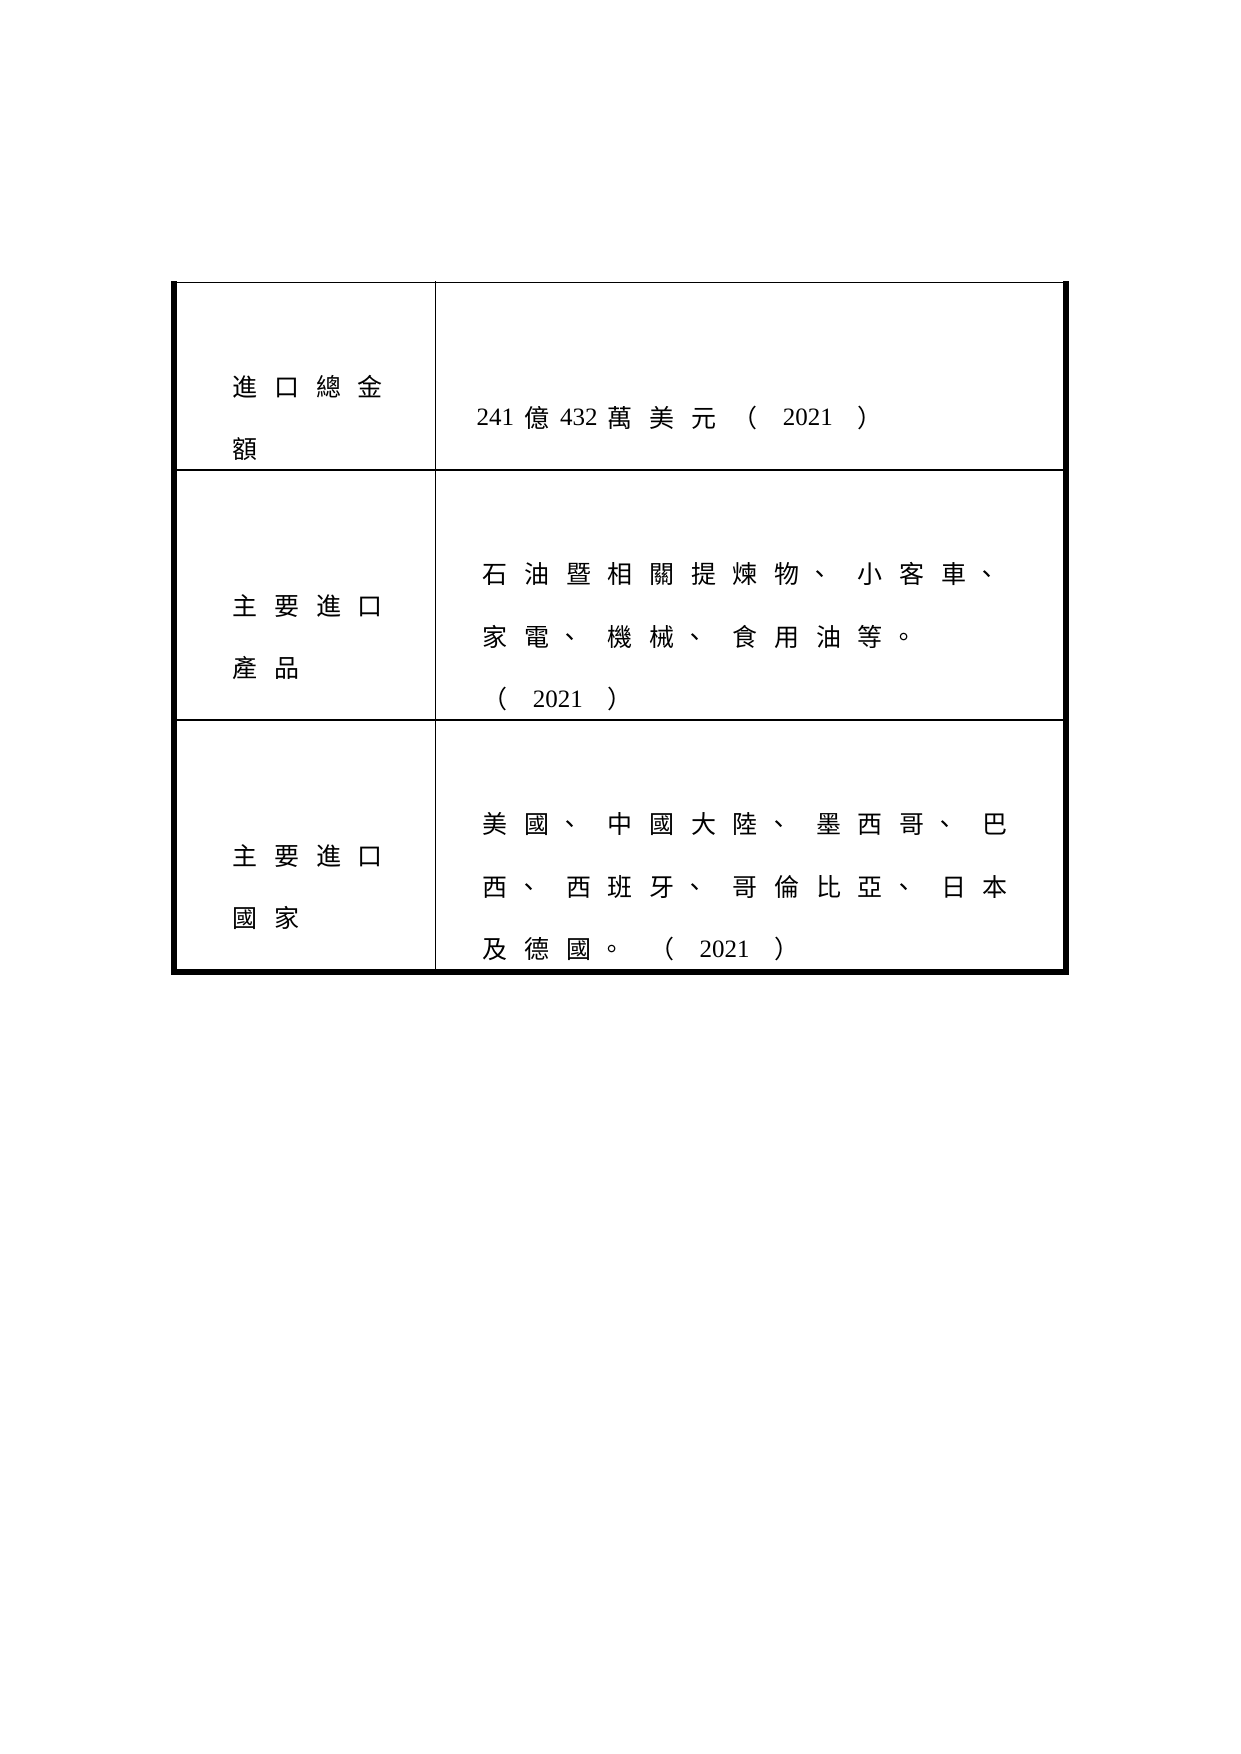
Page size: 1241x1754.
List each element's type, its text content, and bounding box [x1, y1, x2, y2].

table_cell 進口總金額 [177, 283, 435, 469]
table_cell 美國、中國大陸、墨西哥、巴西、西班牙、哥倫比亞、日本及德國。（2021） [436, 721, 1063, 969]
table_cell 241億432萬美元（2021） [436, 283, 1063, 469]
table_cell 主要進口國家 [177, 721, 435, 969]
table_cell 石油暨相關提煉物、小客車、家電、機械、食用油等。（2021） [436, 471, 1063, 719]
table_cell 主要進口產品 [177, 471, 435, 719]
